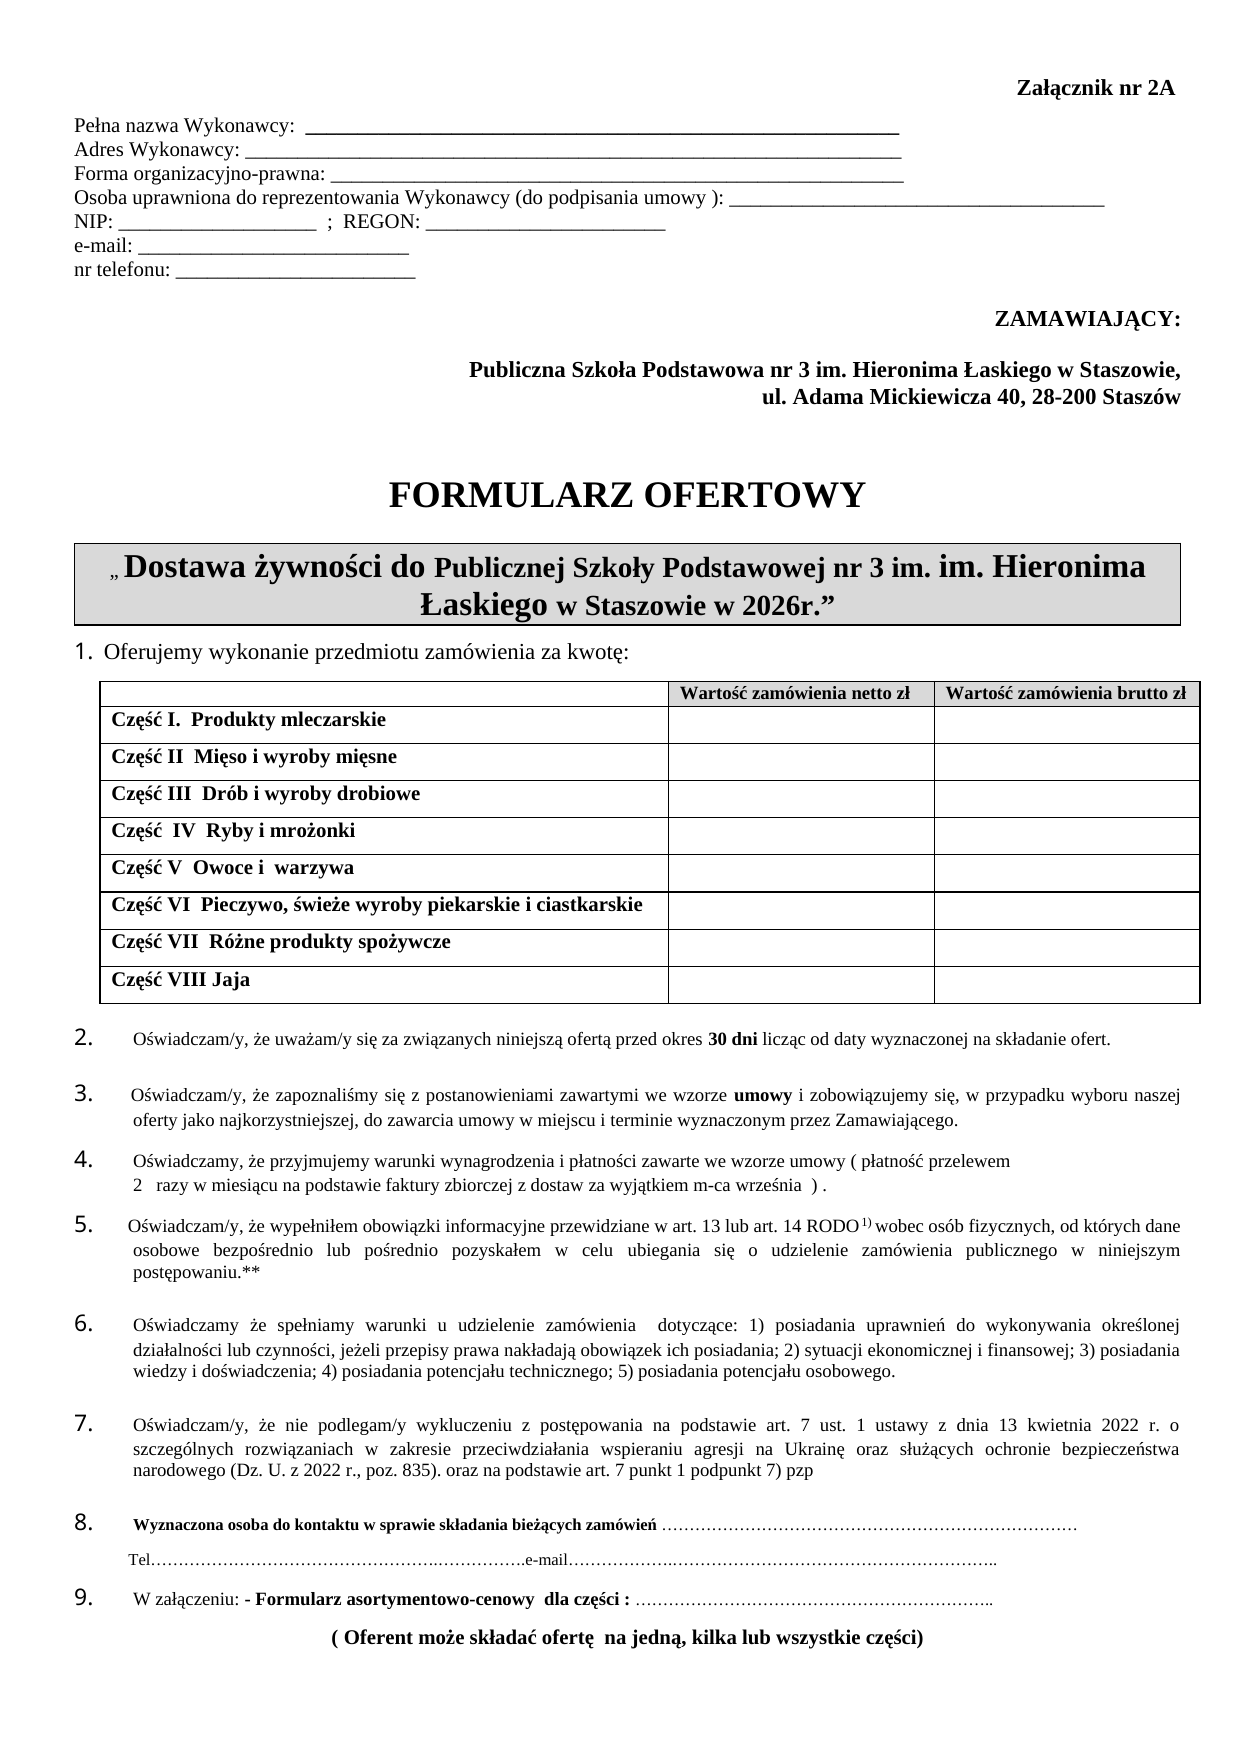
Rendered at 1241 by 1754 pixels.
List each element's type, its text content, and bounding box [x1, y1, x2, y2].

text Adres Wykonawcy: _______________________________________________________________ [74, 137, 1181, 161]
list Oferujemy wykonanie przedmiotu zamówienia za kwotę: [74, 635, 1179, 666]
list Oświadczamy że spełniamy warunki u udzielenie zamówienia dotyczące: 1) posiadania uprawnień do wykonywania określonej działalności lub czynności, jeżeli przepisy prawa nakładają obowiązek ich posiadania; 2) sytuacji ekonomicznej i finansowej; 3) posiadania wiedzy i doświadczenia; 4) posiadania potencjału technicznego; 5) posiadania potencjału osobowego. [74, 1307, 1181, 1382]
table_cell [935, 855, 1199, 891]
text Osoba uprawniona do reprezentowania Wykonawcy (do podpisania umowy ): ____________________________________ [74, 185, 1181, 209]
table_cell [935, 818, 1199, 854]
text e-mail: __________________________ [74, 233, 1181, 257]
list Wyznaczona osoba do kontaktu w sprawie składania bieżących zamówień ………………………………………………………………… [74, 1506, 1181, 1537]
table_cell [669, 893, 934, 928]
table_cell [669, 781, 934, 817]
list Oświadczam/y, że nie podlegam/y wykluczeniu z postępowania na podstawie art. 7 ust. 1 ustawy z dnia 13 kwietnia 2022 r. o szczególnych rozwiązaniach w zakresie przeciwdziałania wspieraniu agresji na Ukrainę oraz służących ochronie bezpieczeństwa narodowego (Dz. U. z 2022 r., poz. 835). oraz na podstawie art. 7 punkt 1 podpunkt 7) pzp [74, 1407, 1181, 1481]
text „ Dostawa żywności do Publicznej Szkoły Podstawowej nr 3 im. im. Hieronima Łaskiego w Staszowie w 2026r.” [75, 544, 1180, 624]
table_cell [935, 707, 1199, 743]
table_cell Część VII Różne produkty spożywcze [101, 930, 668, 966]
table_cell [669, 744, 934, 780]
table_cell [935, 744, 1199, 780]
table_cell [669, 930, 934, 966]
table_cell Część I. Produkty mleczarskie [101, 707, 668, 743]
table_cell Część V Owoce i warzywa [101, 855, 668, 891]
table_header Wartość zamówienia brutto zł [935, 682, 1199, 706]
text ( Oferent może składać ofertę na jedną, kilka lub wszystkie części) [74, 1625, 1181, 1649]
text Forma organizacyjno-prawna: _______________________________________________________ [74, 161, 1181, 185]
table_cell [935, 930, 1199, 966]
table_cell [935, 967, 1199, 1003]
table_cell [935, 781, 1199, 817]
table_header [101, 682, 668, 706]
text ZAMAWIAJĄCY: [635, 305, 1181, 332]
table_cell [669, 818, 934, 854]
table_cell [669, 855, 934, 891]
table_cell Część II Mięso i wyroby mięsne [101, 744, 668, 780]
text NIP: ___________________ ; REGON: _______________________ [74, 209, 1181, 233]
subtitle Publiczna Szkoła Podstawowa nr 3 im. Hieronima Łaskiego w Staszowie, ul. Adama Mickiewicza 40, 28-200 Staszów [74, 357, 1181, 448]
table_header Wartość zamówienia netto zł [669, 682, 934, 706]
table_cell Część IV Ryby i mrożonki [101, 818, 668, 854]
table_cell Część VI Pieczywo, świeże wyroby piekarskie i ciastkarskie [101, 893, 668, 928]
list Oświadczamy, że przyjmujemy warunki wynagrodzenia i płatności zawarte we wzorze umowy ( płatność przelewem 2 razy w miesiącu na podstawie faktury zbiorczej z dostaw za wyjątkiem m-ca września ) . [74, 1142, 1181, 1195]
text Pełna nazwa Wykonawcy: _________________________________________________________ [74, 113, 1181, 137]
list Oświadczam/y, że uważam/y się za związanych niniejszą ofertą przed okres 30 dni licząc od daty wyznaczonej na składanie ofert. [74, 1021, 1181, 1052]
subtitle FORMULARZ OFERTOWY [74, 473, 1181, 516]
list Oświadczam/y, że wypełniłem obowiązki informacyjne przewidziane w art. 13 lub art. 14 RODO1) wobec osób fizycznych, od których dane osobowe bezpośrednio lub pośrednio pozyskałem w celu ubiegania się o udzielenie zamówienia publicznego w niniejszym postępowaniu.** [74, 1208, 1181, 1282]
list W załączeniu: - Formularz asortymentowo-cenowy dla części : ……………………………………………………….. [74, 1581, 1181, 1613]
table_cell [669, 707, 934, 743]
text nr telefonu: _______________________ [74, 257, 1181, 281]
text Załącznik nr 2A [74, 74, 1181, 100]
table_cell Część III Drób i wyroby drobiowe [101, 781, 668, 817]
table_cell Część VIII Jaja [101, 967, 668, 1003]
text Tel…………………………………………….…………….e-mail……………….………………………………………………….. [74, 1550, 1181, 1569]
table_cell [935, 893, 1199, 928]
list Oświadczam/y, że zapoznaliśmy się z postanowieniami zawartymi we wzorze umowy i zobowiązujemy się, w przypadku wyboru naszej oferty jako najkorzystniejszej, do zawarcia umowy w miejscu i terminie wyznaczonym przez Zamawiającego. [74, 1077, 1181, 1130]
table_cell [669, 967, 934, 1003]
